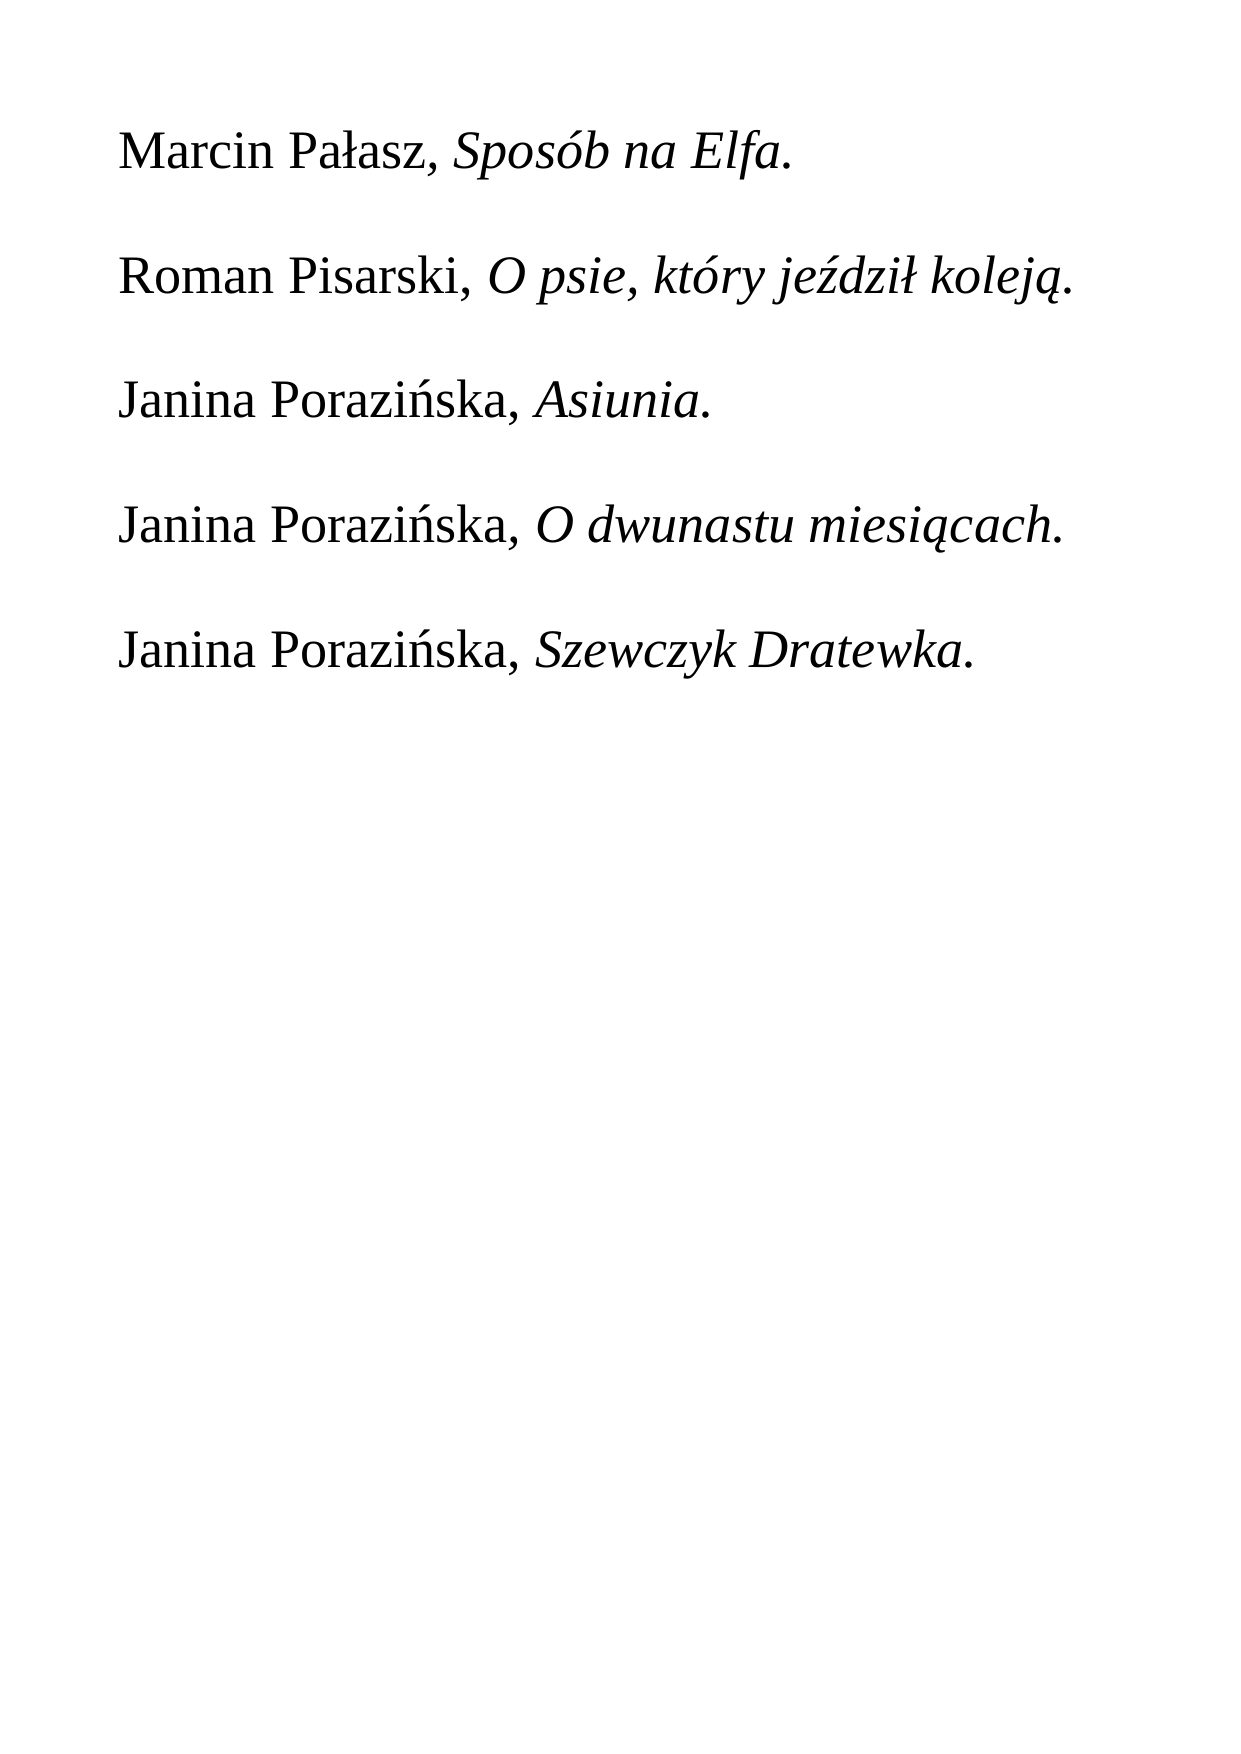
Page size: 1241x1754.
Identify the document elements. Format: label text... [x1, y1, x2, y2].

text Janina Porazińska, O dwunastu miesiącach. [118, 492, 1122, 554]
text Marcin Pałasz, Sposób na Elfa. [118, 118, 1122, 180]
text Janina Porazińska, Szewczyk Dratewka. [118, 616, 1122, 679]
text Janina Porazińska, Asiunia. [118, 367, 1122, 429]
text Roman Pisarski, O psie, który jeździł koleją. [118, 243, 1122, 305]
